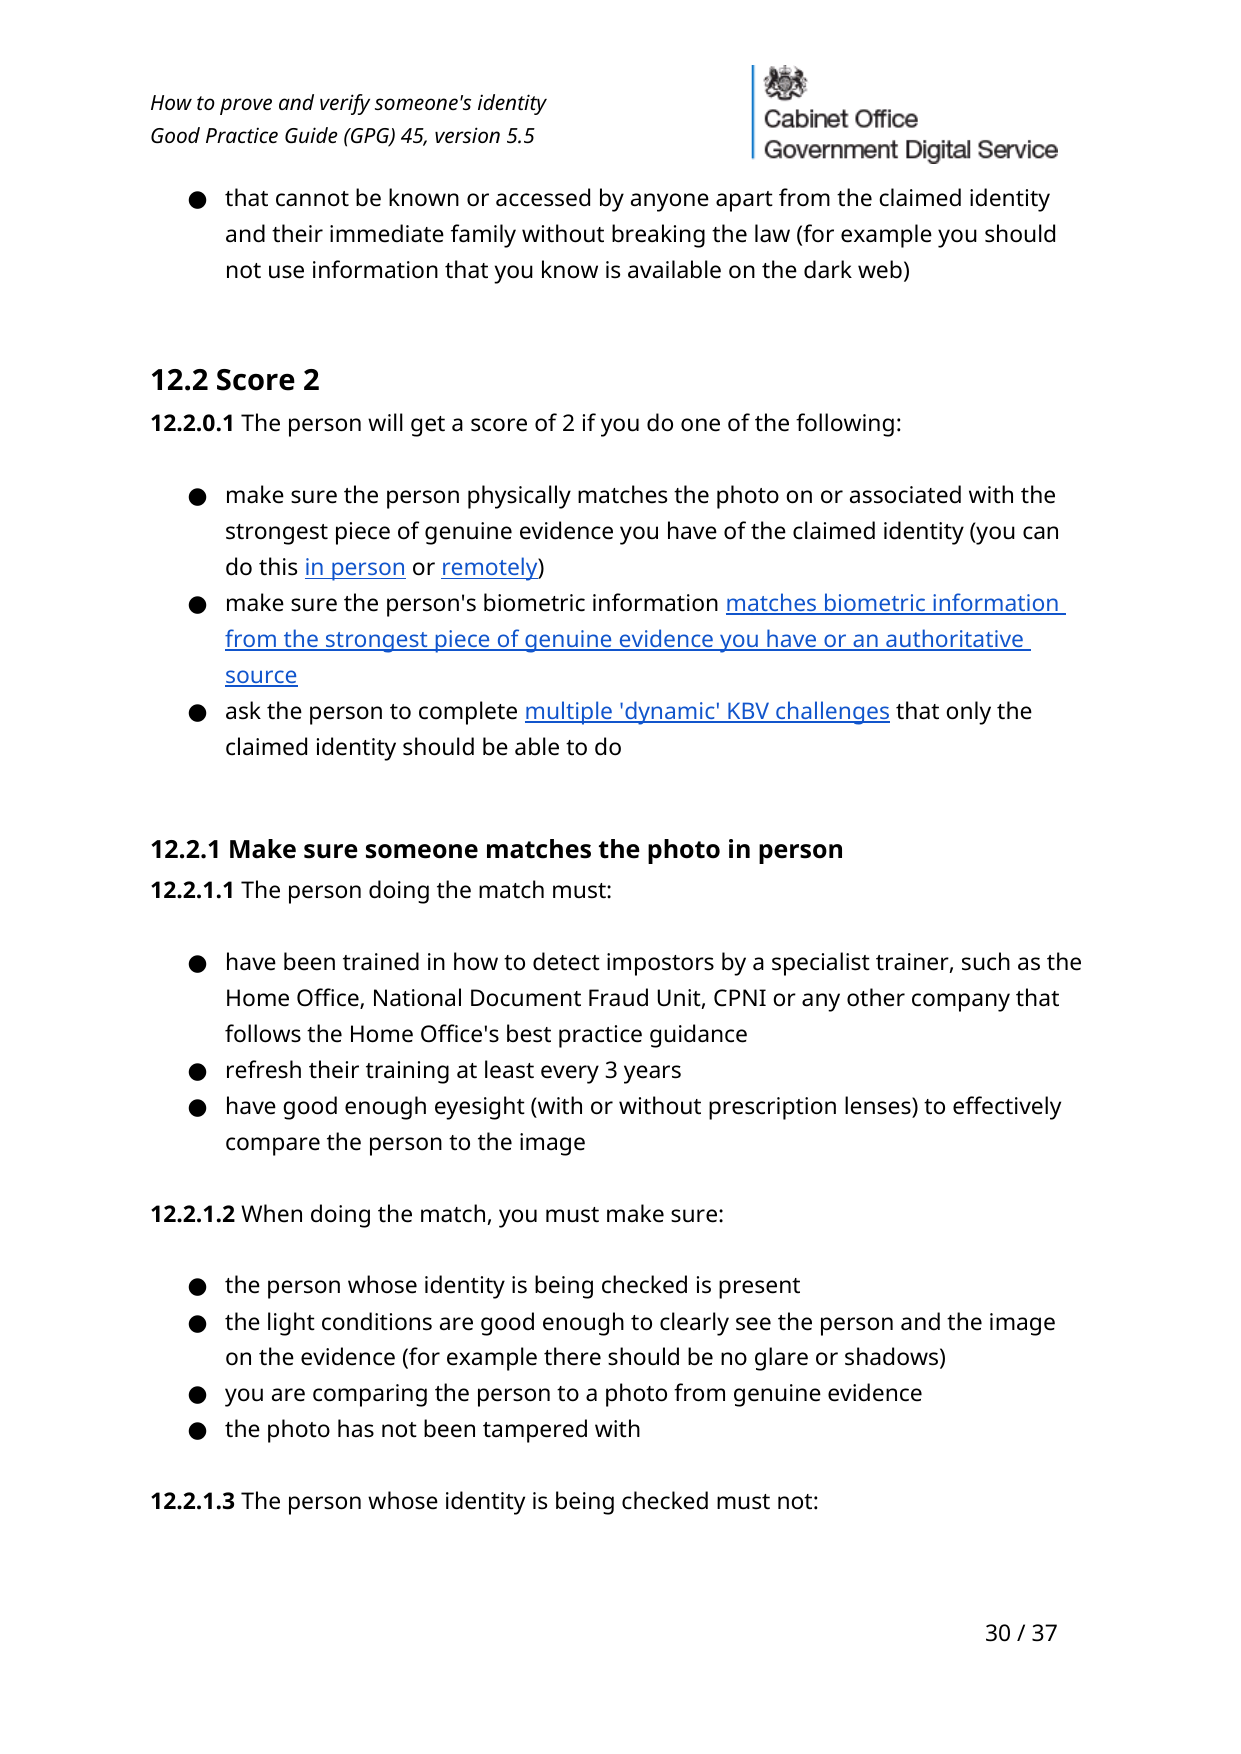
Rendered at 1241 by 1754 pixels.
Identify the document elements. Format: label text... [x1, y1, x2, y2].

list make sure the person's biometric information matches biometric information from the strongest piece of genuine evidence you have or an authoritative source [187, 587, 1090, 690]
text 12.2.1.2 When doing the match, you must make sure: [150, 1198, 1090, 1229]
list have good enough eyesight (with or without prescription lenses) to effectively compare the person to the image [187, 1090, 1090, 1157]
picture [751, 65, 1058, 164]
list the light conditions are good enough to clearly see the person and the image on the evidence (for example there should be no glare or shadows) [187, 1305, 1090, 1373]
list ask the person to complete multiple 'dynamic' KBV challenges that only the claimed identity should be able to do [187, 695, 1090, 762]
list refresh their training at least every 3 years [187, 1054, 1090, 1085]
list the person whose identity is being checked is present [187, 1269, 1090, 1301]
list have been trained in how to detect impostors by a specialist trainer, such as the Home Office, National Document Fraud Unit, CPNI or any other company that follows the Home Office's best practice guidance [187, 946, 1090, 1049]
list make sure the person physically matches the photo on or associated with the strongest piece of genuine evidence you have of the claimed identity (you can do this in person or remotely) [187, 479, 1090, 582]
list that cannot be known or accessed by anyone apart from the claimed identity and their immediate family without breaking the law (for example you should not use information that you know is available on the dark web) [187, 182, 1090, 285]
text 12.2.0.1 The person will get a score of 2 if you do one of the following: [150, 407, 1090, 438]
text 12.2.1.3 The person whose identity is being checked must not: [150, 1485, 1090, 1516]
text 12.2.1.1 The person doing the match must: [150, 874, 1090, 905]
list you are comparing the person to a photo from genuine evidence [187, 1377, 1090, 1408]
list the photo has not been tampered with [187, 1413, 1090, 1444]
subtitle 12.2 Score 2 [150, 359, 1090, 399]
subtitle 12.2.1 Make sure someone matches the photo in person [150, 832, 1090, 866]
